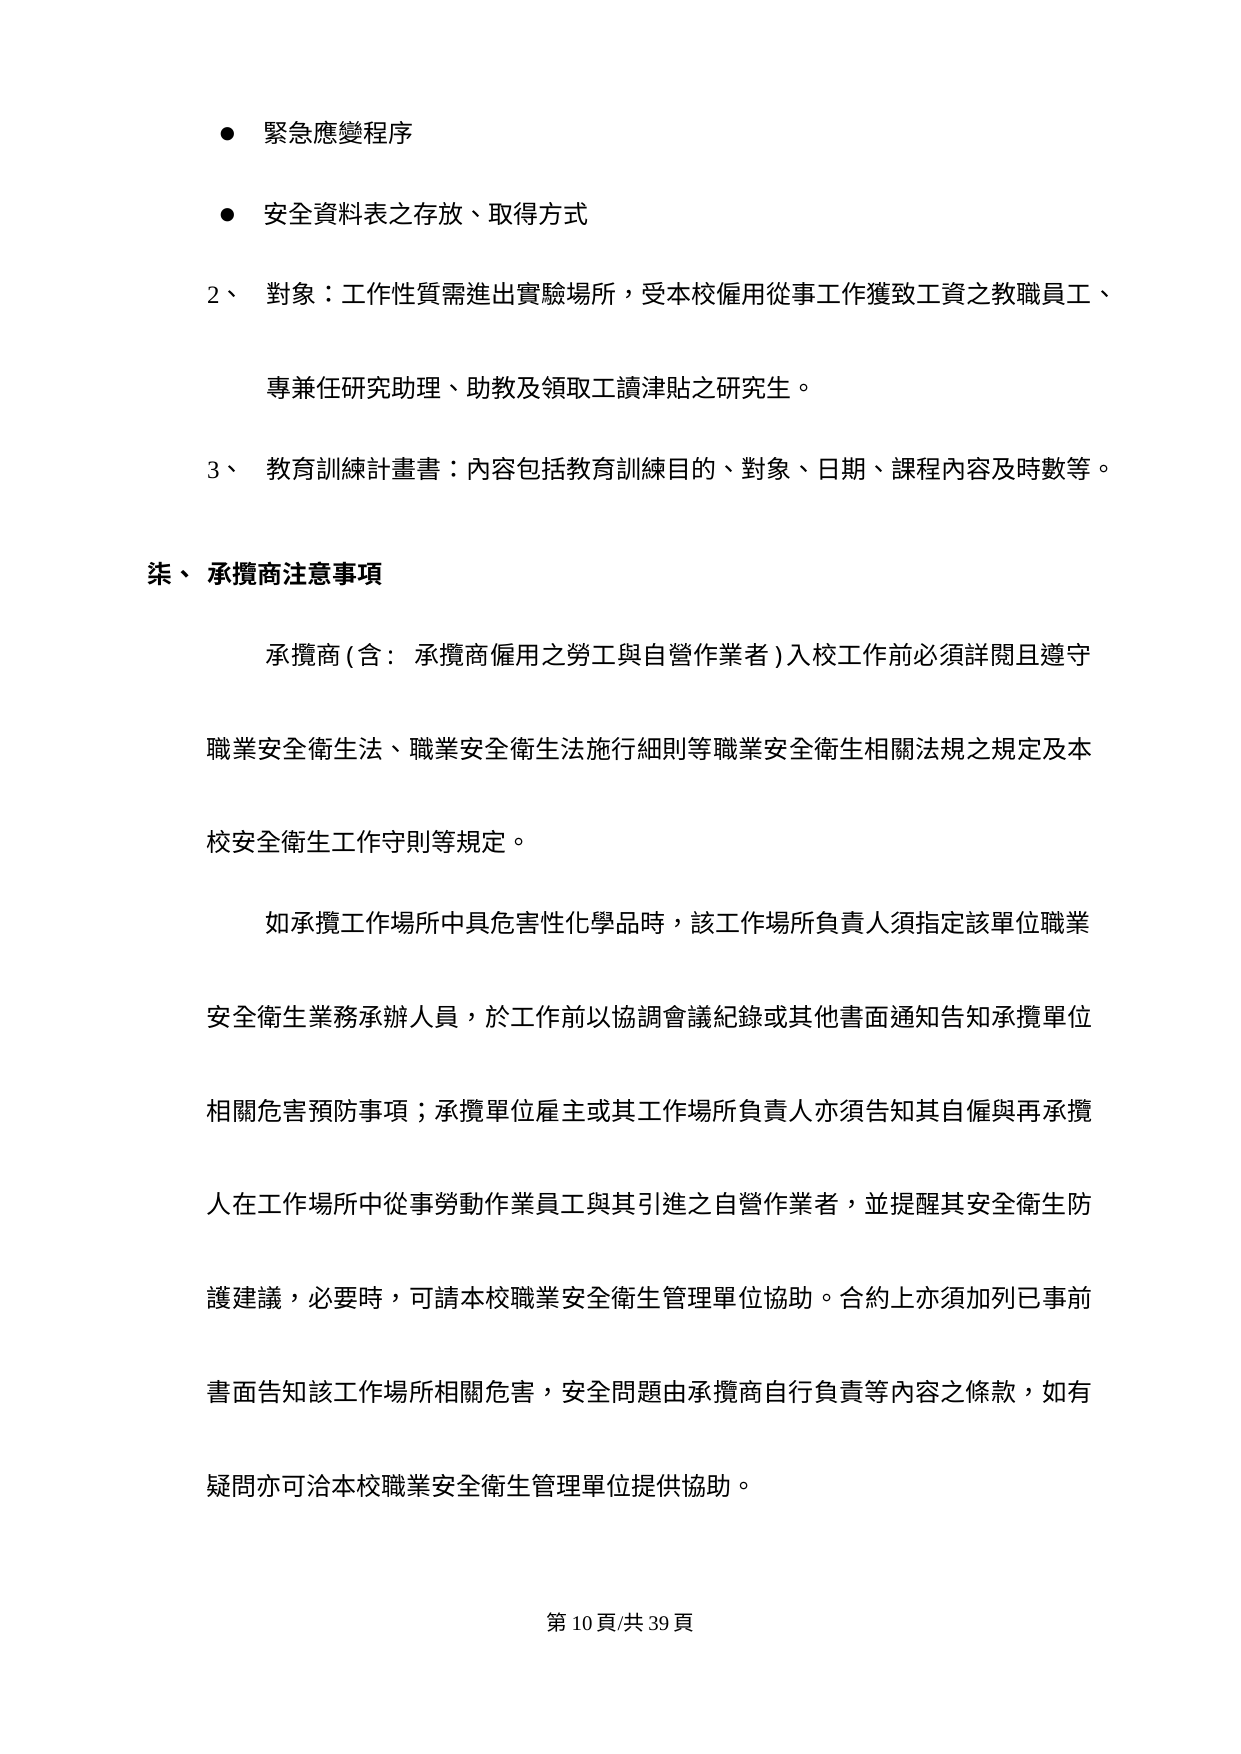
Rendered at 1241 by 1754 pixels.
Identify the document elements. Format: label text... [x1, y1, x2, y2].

list 安全資料表之存放、取得方式 [148, 171, 1092, 233]
list 教育訓練計畫書：內容包括教育訓練目的、對象、日期、課程內容及時數等。 [207, 426, 1092, 488]
list 緊急應變程序 [148, 90, 1092, 152]
text 如承攬工作場所中具危害性化學品時，該工作場所負責人須指定該單位職業安全衛生業務承辦人員，於工作前以協調會議紀錄或其他書面通知告知承攬單位相關危害預防事項；承攬單位雇主或其工作場所負責人亦須告知其自僱與再承攬人在工作場所中從事勞動作業員工與其引進之自營作業者，並提醒其安全衛生防護建議，必要時，可請本校職業安全衛生管理單位協助。合約上亦須加列已事前書面告知該工作場所相關危害，安全問題由承攬商自行負責等內容之條款，如有疑問亦可洽本校職業安全衛生管理單位提供協助。 [207, 880, 1092, 1505]
text 承攬商(含: 承攬商僱用之勞工與自營作業者)入校工作前必須詳閱且遵守職業安全衛生法、職業安全衛生法施行細則等職業安全衛生相關法規之規定及本校安全衛生工作守則等規定。 [207, 612, 1092, 862]
list 承攬商注意事項 [148, 531, 1092, 594]
list 對象：工作性質需進出實驗場所，受本校僱用從事工作獲致工資之教職員工、專兼任研究助理、助教及領取工讀津貼之研究生。 [207, 251, 1092, 407]
